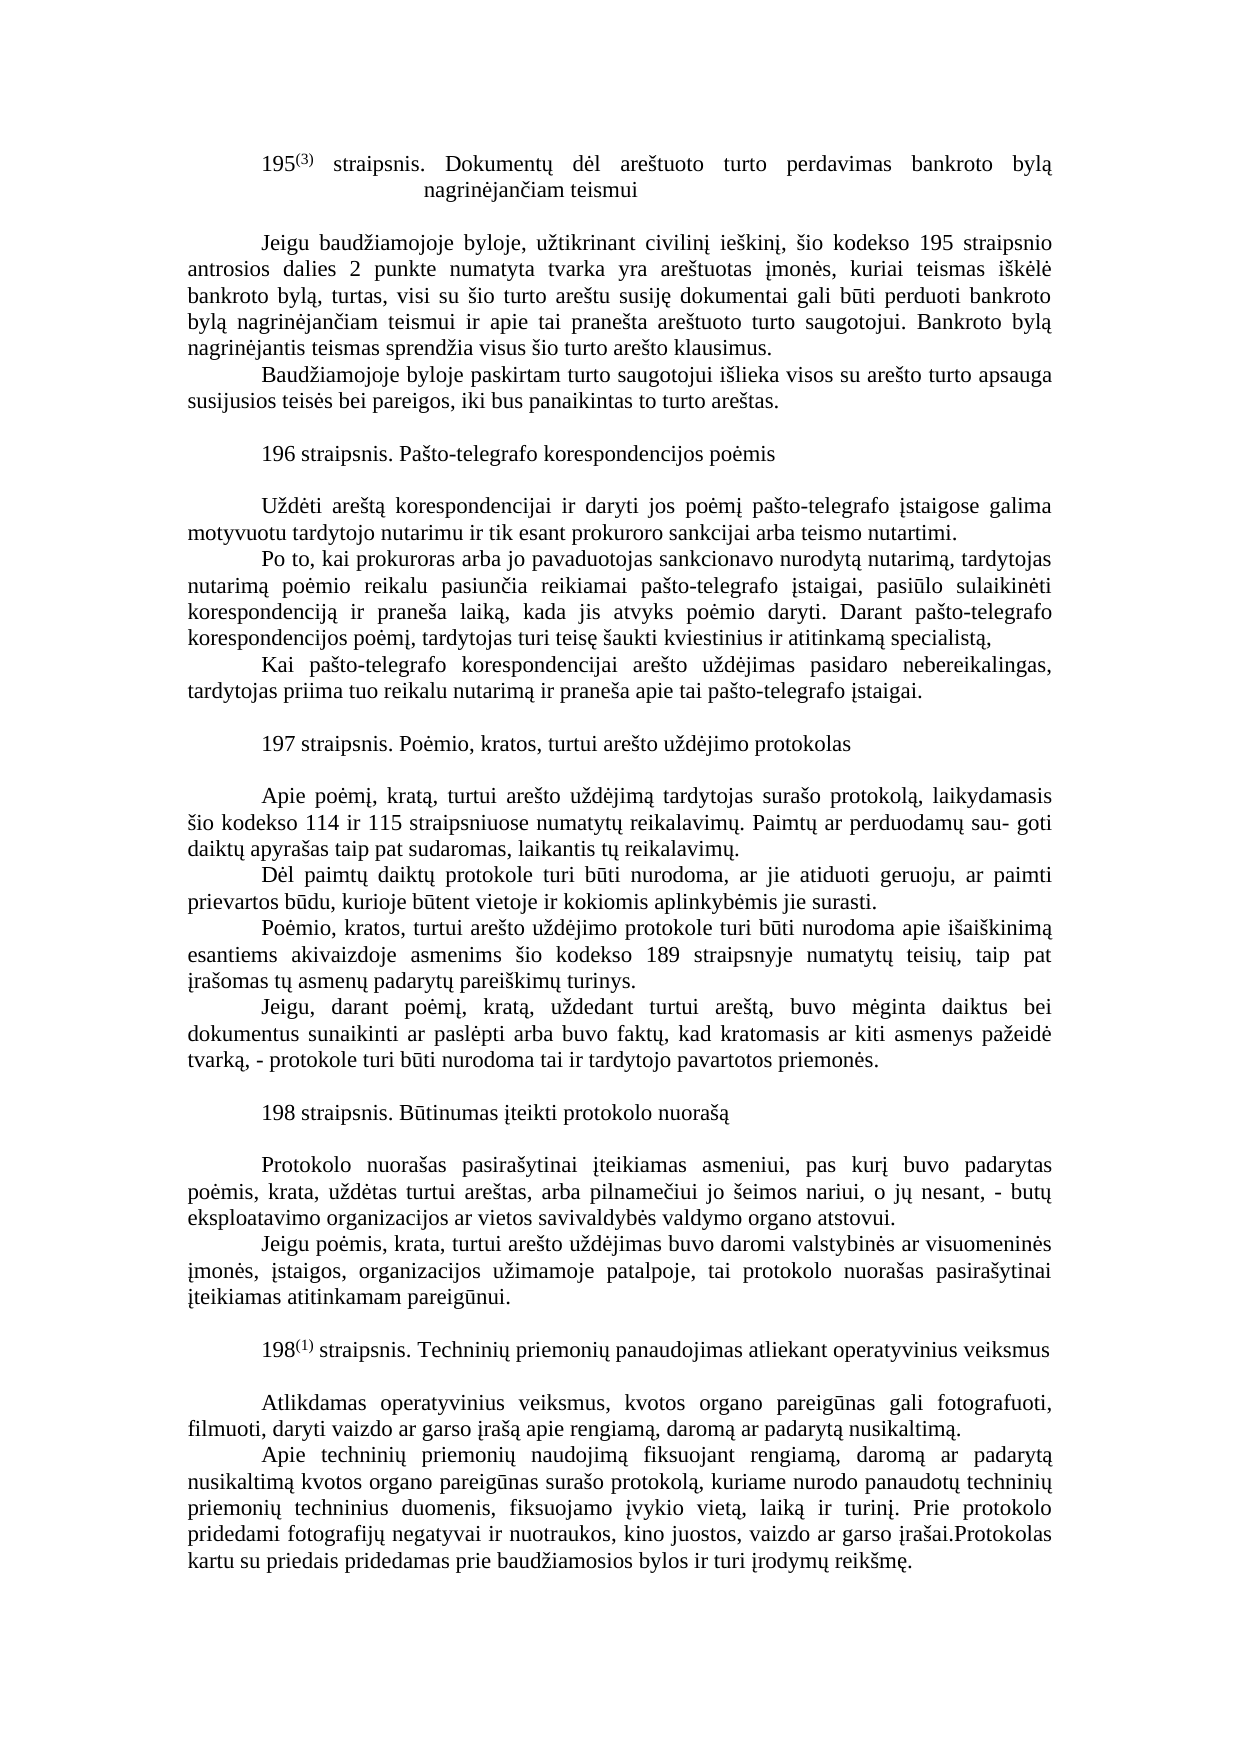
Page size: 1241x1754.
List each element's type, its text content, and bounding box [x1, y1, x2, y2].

text Baudžiamojoje byloje paskirtam turto saugotojui išlieka visos su arešto turto apsauga susijusios teisės bei pareigos, iki bus panaikintas to turto areštas. [187, 361, 1053, 413]
text Uždėti areštą korespondencijai ir daryti jos poėmį pašto-telegrafo įstaigose galima motyvuotu tardytojo nutarimu ir tik esant prokuroro sankcijai arba teismo nutartimi. [187, 493, 1053, 545]
text Dėl paimtų daiktų protokole turi būti nurodoma, ar jie atiduoti geruoju, ar paimti prievartos būdu, kurioje būtent vietoje ir kokiomis aplinkybėmis jie surasti. [187, 862, 1053, 914]
text 196 straipsnis. Pašto-telegrafo korespondencijos poėmis [187, 440, 1053, 466]
text Kai pašto-telegrafo korespondencijai arešto uždėjimas pasidaro nebereikalingas, tardytojas priima tuo reikalu nutarimą ir praneša apie tai pašto-telegrafo įstaigai. [187, 651, 1053, 703]
text 197 straipsnis. Poėmio, kratos, turtui arešto uždėjimo protokolas [261, 730, 1053, 756]
text Apie poėmį, kratą, turtui arešto uždėjimą tardytojas surašo protokolą, laikydamasis šio kodekso 114 ir 115 straipsniuose numatytų reikalavimų. Paimtų ar perduodamų sau- goti daiktų apyrašas taip pat sudaromas, laikantis tų reikalavimų. [187, 782, 1053, 862]
text 198(1) straipsnis. Techninių priemonių panaudojimas atliekant operatyvinius veiksmus [261, 1336, 1053, 1362]
text Protokolo nuorašas pasirašytinai įteikiamas asmeniui, pas kurį buvo padarytas poėmis, krata, uždėtas turtui areštas, arba pilnamečiui jo šeimos nariui, o jų nesant, - butų eksploatavimo organizacijos ar vietos savivaldybės valdymo organo atstovui. [187, 1151, 1053, 1231]
text Poėmio, kratos, turtui arešto uždėjimo protokole turi būti nurodoma apie išaiškinimą esantiems akivaizdoje asmenims šio kodekso 189 straipsnyje numatytų teisių, taip pat įrašomas tų asmenų padarytų pareiškimų turinys. [187, 914, 1053, 993]
text Po to, kai prokuroras arba jo pavaduotojas sankcionavo nurodytą nutarimą, tardytojas nutarimą poėmio reikalu pasiunčia reikiamai pašto-telegrafo įstaigai, pasiūlo sulaikinėti korespondenciją ir praneša laiką, kada jis atvyks poėmio daryti. Darant pašto-telegrafo korespondencijos poėmį, tardytojas turi teisę šaukti kviestinius ir atitinkamą specialistą, [187, 545, 1053, 651]
text Jeigu poėmis, krata, turtui arešto uždėjimas buvo daromi valstybinės ar visuomeninės įmonės, įstaigos, organizacijos užimamoje patalpoje, tai protokolo nuorašas pasirašytinai įteikiamas atitinkamam pareigūnui. [187, 1231, 1053, 1309]
text Jeigu baudžiamojoje byloje, užtikrinant civilinį ieškinį, šio kodekso 195 straipsnio antrosios dalies 2 punkte numatyta tvarka yra areštuotas įmonės, kuriai teismas iškėlė bankroto bylą, turtas, visi su šio turto areštu susiję dokumentai gali būti perduoti bankroto bylą nagrinėjančiam teismui ir apie tai pranešta areštuoto turto saugotojui. Bankroto bylą nagrinėjantis teismas sprendžia visus šio turto arešto klausimus. [187, 229, 1053, 361]
text Atlikdamas operatyvinius veiksmus, kvotos organo pareigūnas gali fotografuoti, filmuoti, daryti vaizdo ar garso įrašą apie rengiamą, daromą ar padarytą nusikaltimą. [187, 1389, 1053, 1441]
text Apie techninių priemonių naudojimą fiksuojant rengiamą, daromą ar padarytą nusikaltimą kvotos organo pareigūnas surašo protokolą, kuriame nurodo panaudotų techninių priemonių techninius duomenis, fiksuojamo įvykio vietą, laiką ir turinį. Prie protokolo pridedami fotografijų negatyvai ir nuotraukos, kino juostos, vaizdo ar garso įrašai.Protokolas kartu su priedais pridedamas prie baudžiamosios bylos ir turi įrodymų reikšmę. [187, 1441, 1053, 1573]
text 195(3) straipsnis. Dokumentų dėl areštuoto turto perdavimas bankroto bylą nagrinėjančiam teismui [261, 150, 1053, 203]
text 198 straipsnis. Būtinumas įteikti protokolo nuorašą [187, 1099, 1053, 1125]
text Jeigu, darant poėmį, kratą, uždedant turtui areštą, buvo mėginta daiktus bei dokumentus sunaikinti ar paslėpti arba buvo faktų, kad kratomasis ar kiti asmenys pažeidė tvarką, - protokole turi būti nurodoma tai ir tardytojo pavartotos priemonės. [187, 993, 1053, 1072]
